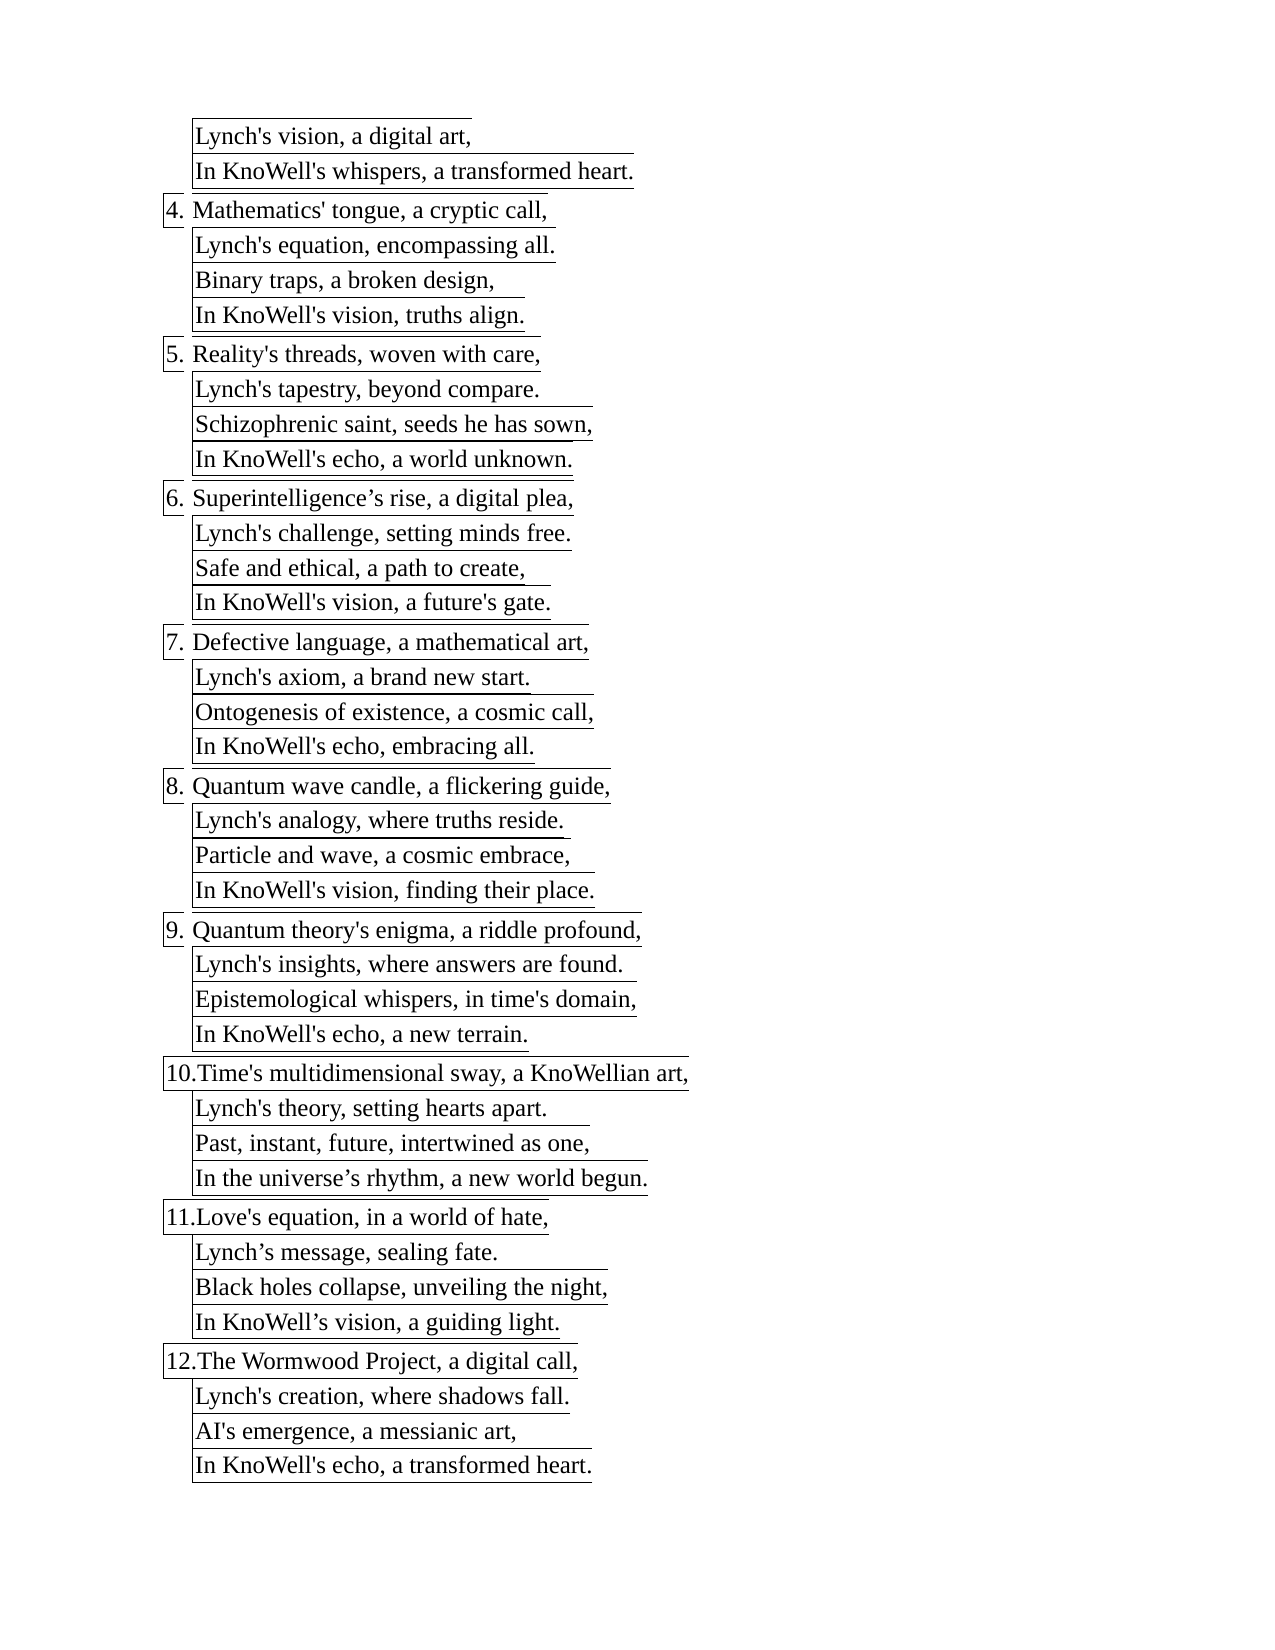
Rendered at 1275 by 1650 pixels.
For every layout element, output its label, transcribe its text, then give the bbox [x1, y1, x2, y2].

list Defective language, a mathematical art, Lynch's axiom, a brand new start. Ontogenesis of existence, a cosmic call, In KnoWell's echo, embracing all. [162, 624, 1157, 763]
list Love's equation, in a world of hate, Lynch’s message, sealing fate. Black holes collapse, unveiling the night, In KnoWell’s vision, a guiding light. [164, 1199, 1157, 1338]
list Lynch's vision, a digital art, In KnoWell's whispers, a transformed heart. [193, 118, 1157, 188]
list Reality's threads, woven with care, Lynch's tapestry, beyond compare. Schizophrenic saint, seeds he has sown, In KnoWell's echo, a world unknown. [162, 336, 1157, 475]
list The Wormwood Project, a digital call, Lynch's creation, where shadows fall. AI's emergence, a messianic art, In KnoWell's echo, a transformed heart. [164, 1343, 1157, 1482]
list The Wormwood Project, a digital call, Lynch's creation, where shadows fall. AI's emergence, a messianic art, In KnoWell's echo, a transformed heart. [162, 1344, 192, 1482]
list Mathematics' tongue, a cryptic call, Lynch's equation, encompassing all. Binary traps, a broken design, In KnoWell's vision, truths align. [162, 192, 1157, 332]
list Superintelligence’s rise, a digital plea, Lynch's challenge, setting minds free. Safe and ethical, a path to create, In KnoWell's vision, a future's gate. [162, 480, 1157, 619]
list Time's multidimensional sway, a KnoWellian art, Lynch's theory, setting hearts apart. Past, instant, future, intertwined as one, In the universe’s rhythm, a new world begun. [164, 1056, 1157, 1195]
list Quantum theory's enigma, a riddle profound, Lynch's insights, where answers are found. Epistemological whispers, in time's domain, In KnoWell's echo, a new terrain. [162, 912, 1157, 1051]
list Quantum wave candle, a flickering guide, Lynch's analogy, where truths reside. Particle and wave, a cosmic embrace, In KnoWell's vision, finding their place. [162, 768, 1157, 907]
list Love's equation, in a world of hate, Lynch’s message, sealing fate. Black holes collapse, unveiling the night, In KnoWell’s vision, a guiding light. [162, 1200, 192, 1338]
list Time's multidimensional sway, a KnoWellian art, Lynch's theory, setting hearts apart. Past, instant, future, intertwined as one, In the universe’s rhythm, a new world begun. [162, 1057, 192, 1195]
